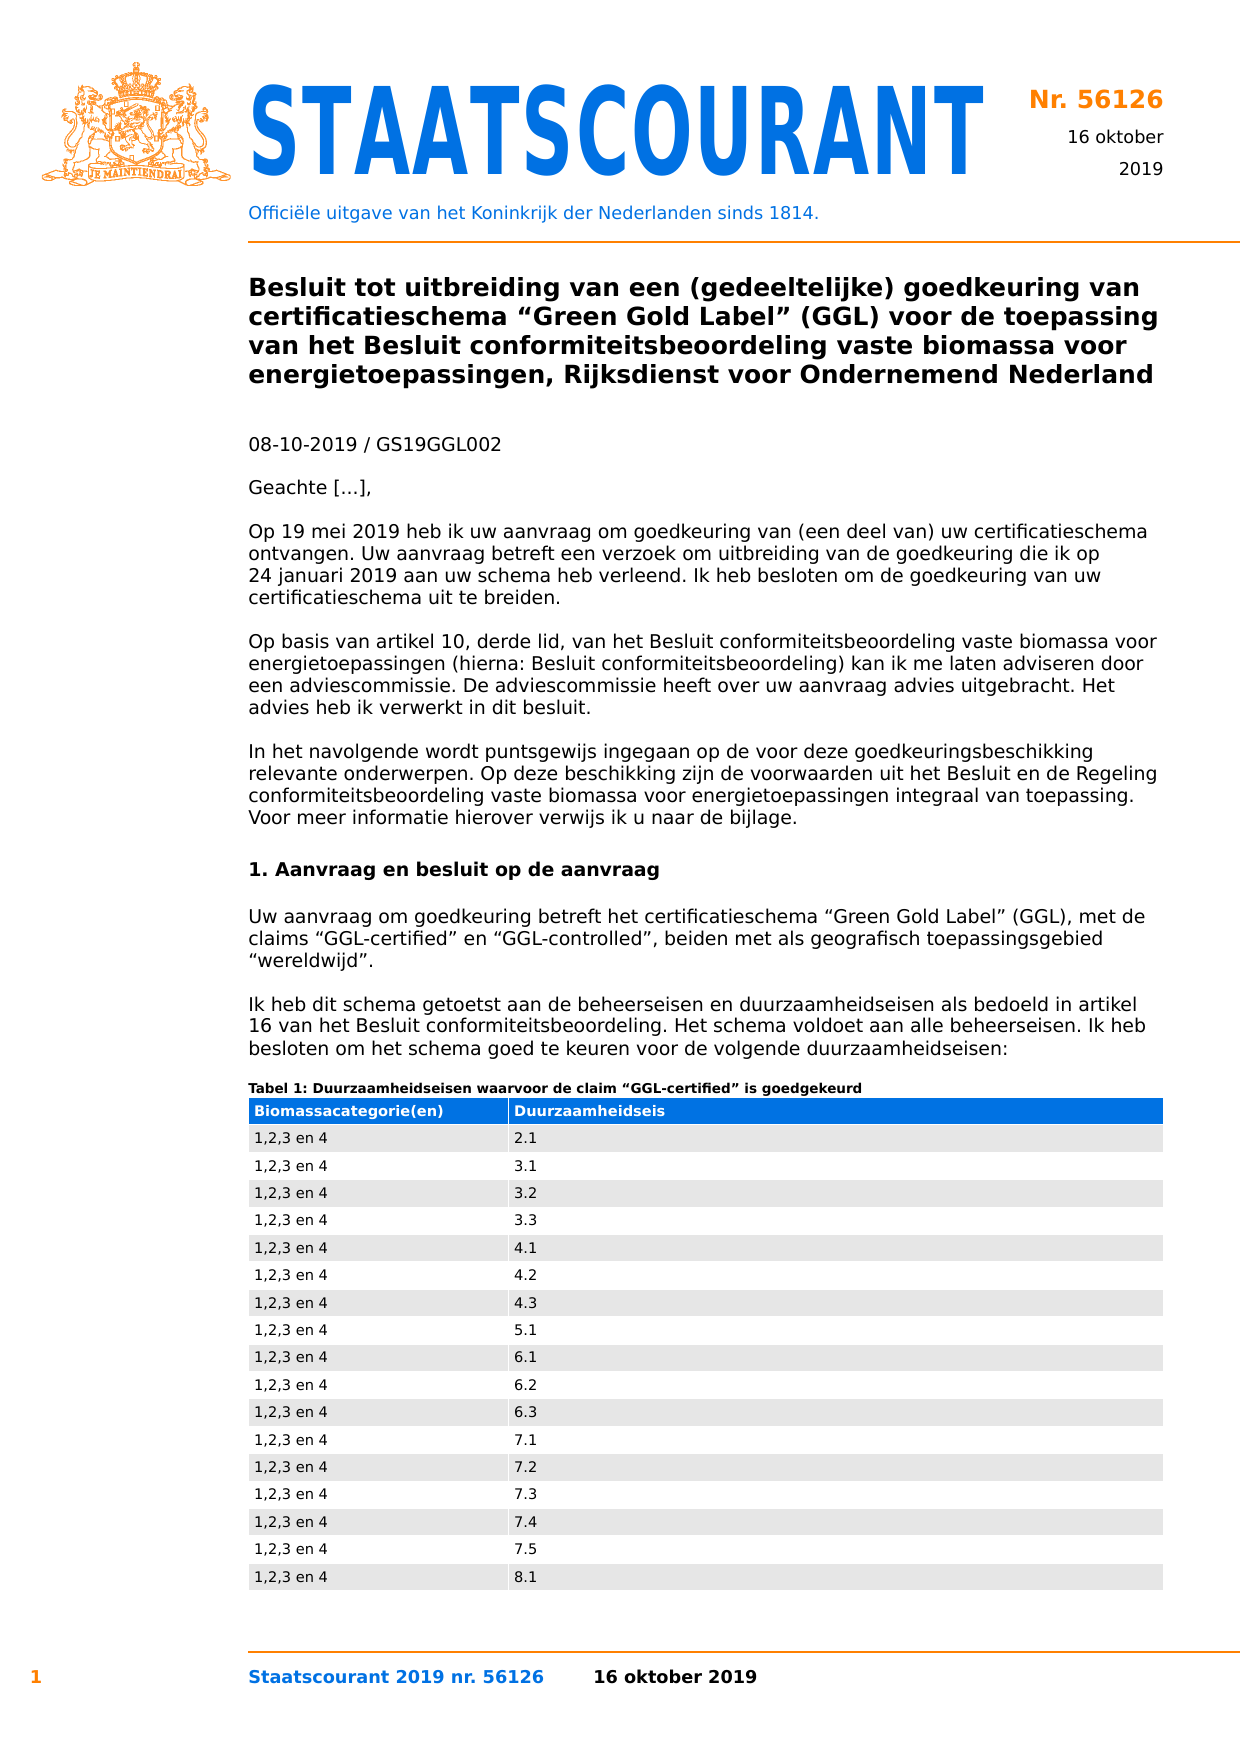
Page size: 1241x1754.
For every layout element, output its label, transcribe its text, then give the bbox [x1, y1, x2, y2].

table_cell 1,2,3 en 4 [249, 1399, 508, 1426]
table_cell 1,2,3 en 4 [249, 1372, 508, 1398]
table_cell 7.4 [509, 1509, 1163, 1535]
subtitle 1. Aanvraag en besluit op de aanvraag [248, 859, 1163, 881]
table_cell 1,2,3 en 4 [249, 1290, 508, 1316]
text 08-10-2019 / GS19GGL002 [248, 433, 1163, 455]
table_cell 4.3 [509, 1290, 1163, 1316]
table_cell 1,2,3 en 4 [249, 1427, 508, 1453]
picture [41, 62, 231, 186]
table_cell 1,2,3 en 4 [249, 1482, 508, 1508]
table_cell Biomassacategorie(en) [249, 1098, 508, 1124]
table_header [25, 62, 248, 241]
subtitle Besluit tot uitbreiding van een (gedeeltelijke) goedkeuring van certificatieschema “Green Gold Label” (GGL) voor de toepassing van het Besluit conformiteitsbeoordeling vaste biomassa voor energietoepassingen, Rijksdienst voor Ondernemend Nederland [248, 273, 1163, 390]
text Geachte [...], [248, 477, 1163, 499]
text Ik heb dit schema getoetst aan de beheerseisen en duurzaamheidseisen als bedoeld in artikel 16 van het Besluit conformiteitsbeoordeling. Het schema voldoet aan alle beheerseisen. Ik heb besloten om het schema goed te keuren voor de volgende duurzaamheidseisen: [248, 993, 1163, 1059]
table_cell 1,2,3 en 4 [249, 1180, 508, 1207]
text Op basis van artikel 10, derde lid, van het Besluit conformiteitsbeoordeling vaste biomassa voor energietoepassingen (hierna: Besluit conformiteitsbeoordeling) kan ik me laten adviseren door een adviescommissie. De adviescommissie heeft over uw aanvraag advies uitgebracht. Het advies heb ik verwerkt in dit besluit. [248, 631, 1163, 719]
table_cell 1,2,3 en 4 [249, 1345, 508, 1371]
table_cell 4.2 [509, 1263, 1163, 1289]
table_header Tabel 1: Duurzaamheidseisen waarvoor de claim “GGL-certified” is goedgekeurd [248, 1081, 1163, 1097]
table_cell 1,2,3 en 4 [249, 1153, 508, 1179]
table_cell 1,2,3 en 4 [249, 1454, 508, 1481]
table_cell 3.2 [509, 1180, 1163, 1207]
table_cell 2019 [998, 153, 1240, 203]
table_header STAATSCOURANT [248, 62, 998, 203]
table_cell 7.5 [509, 1536, 1163, 1563]
table_cell 7.1 [509, 1427, 1163, 1453]
text Op 19 mei 2019 heb ik uw aanvraag om goedkeuring van (een deel van) uw certificatieschema ontvangen. Uw aanvraag betreft een verzoek om uitbreiding van de goedkeuring die ik op 24 januari 2019 aan uw schema heb verleend. Ik heb besloten om de goedkeuring van uw certificatieschema uit te breiden. [248, 521, 1163, 609]
table_cell 3.3 [509, 1208, 1163, 1234]
table_cell 8.1 [509, 1564, 1163, 1590]
text In het navolgende wordt puntsgewijs ingegaan op de voor deze goedkeuringsbeschikking relevante onderwerpen. Op deze beschikking zijn de voorwaarden uit het Besluit en de Regeling conformiteitsbeoordeling vaste biomassa voor energietoepassingen integraal van toepassing. Voor meer informatie hierover verwijs ik u naar de bijlage. [248, 741, 1163, 829]
table_cell 7.2 [509, 1454, 1163, 1481]
table_cell 7.3 [509, 1482, 1163, 1508]
table_cell 6.1 [509, 1345, 1163, 1371]
table_cell 1,2,3 en 4 [249, 1509, 508, 1535]
table_cell Officiële uitgave van het Koninkrijk der Nederlanden sinds 1814. [248, 203, 1240, 241]
table_cell Duurzaamheidseis [509, 1098, 1163, 1124]
table_cell 1,2,3 en 4 [249, 1263, 508, 1289]
table_cell 3.1 [509, 1153, 1163, 1179]
table_cell 1,2,3 en 4 [249, 1125, 508, 1152]
table_cell 1,2,3 en 4 [249, 1317, 508, 1343]
table_cell 6.3 [509, 1399, 1163, 1426]
table_cell 1,2,3 en 4 [249, 1536, 508, 1563]
table_cell 1,2,3 en 4 [249, 1208, 508, 1234]
text Uw aanvraag om goedkeuring betreft het certificatieschema “Green Gold Label” (GGL), met de claims “GGL-certified” en “GGL-controlled”, beiden met als geografisch toepassingsgebied “wereldwijd”. [248, 906, 1163, 972]
table_cell 1,2,3 en 4 [249, 1235, 508, 1261]
table_cell 16 oktober [998, 121, 1240, 153]
table_cell 2.1 [509, 1125, 1163, 1152]
table_header Nr. 56126 [998, 62, 1240, 121]
table_cell 4.1 [509, 1235, 1163, 1261]
table_cell 6.2 [509, 1372, 1163, 1398]
table_cell 5.1 [509, 1317, 1163, 1343]
table_cell 1,2,3 en 4 [249, 1564, 508, 1590]
